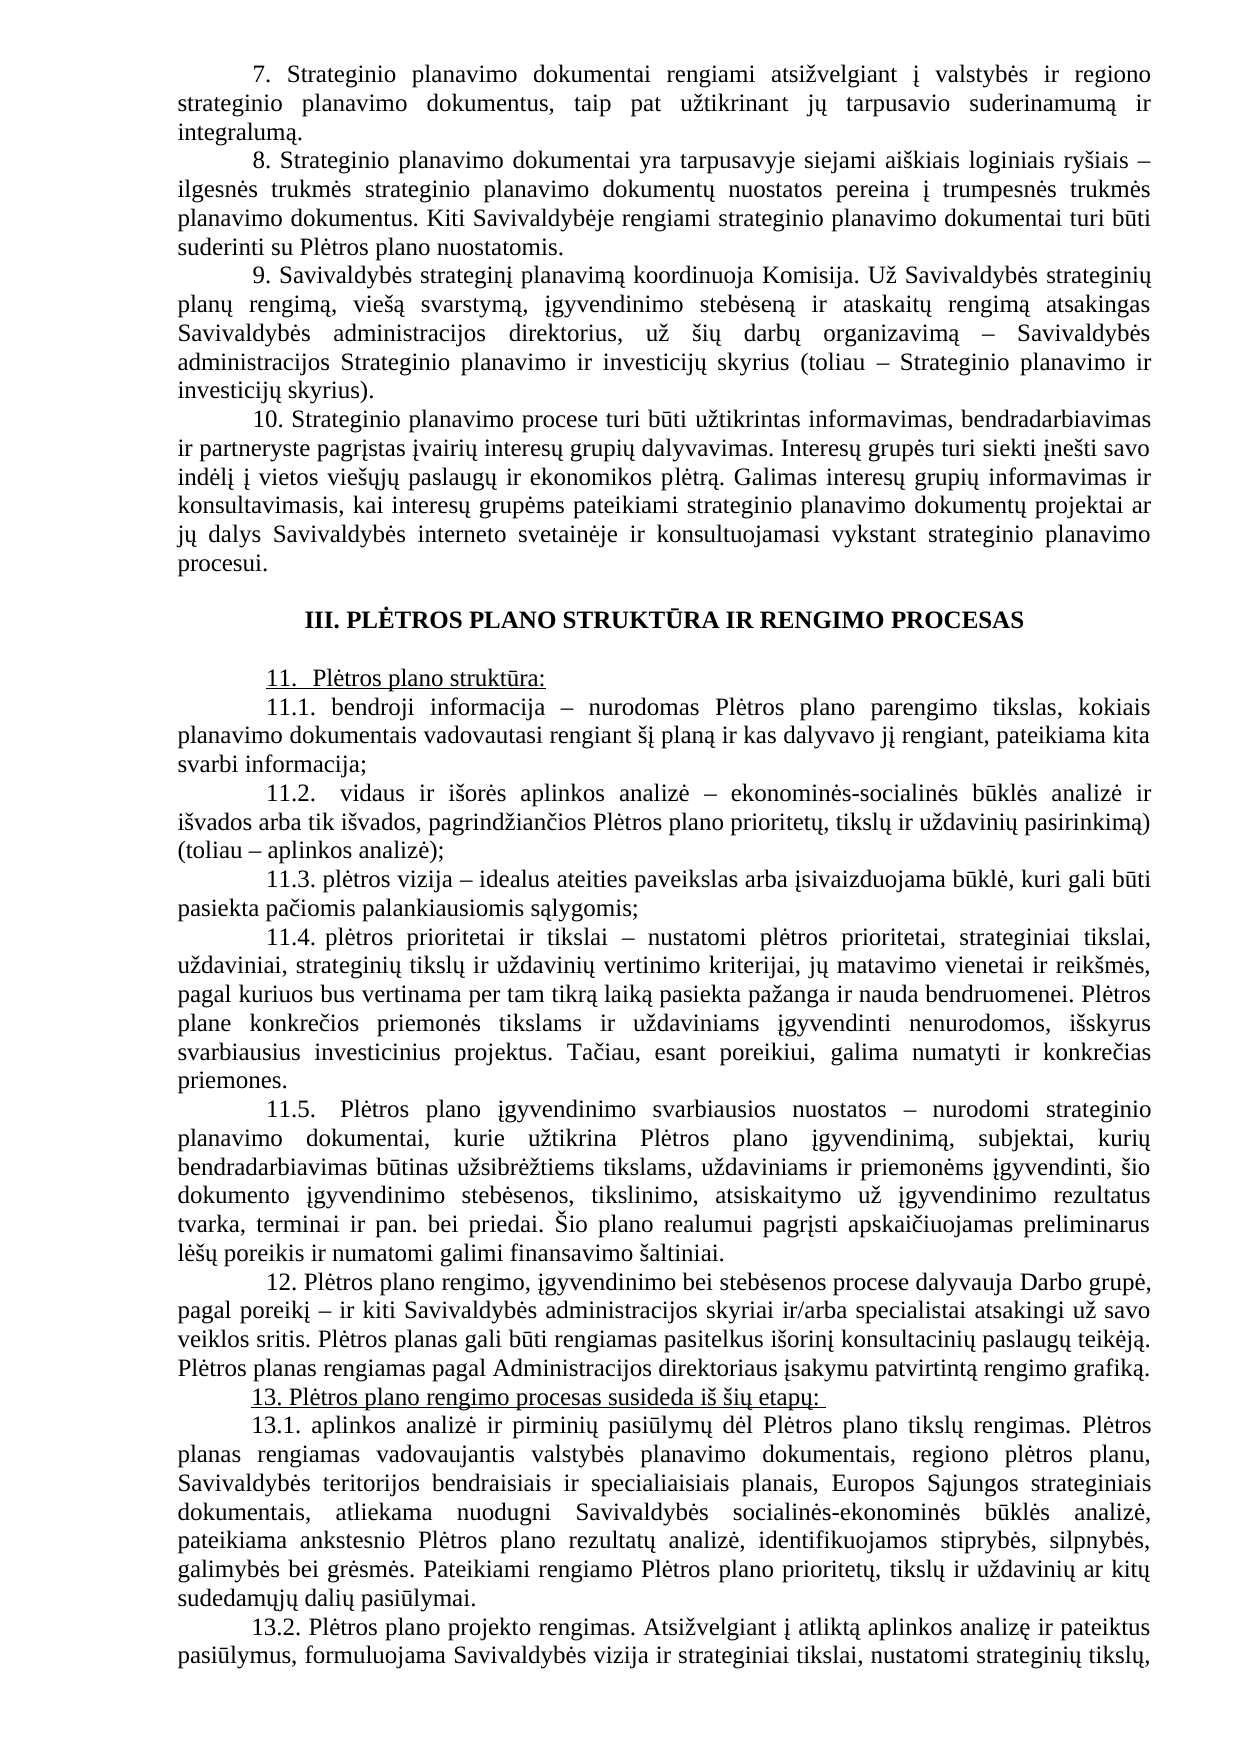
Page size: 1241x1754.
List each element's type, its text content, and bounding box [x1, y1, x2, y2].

text 7. Strateginio planavimo dokumentai rengiami atsižvelgiant į valstybės ir regiono strateginio planavimo dokumentus, taip pat užtikrinant jų tarpusavio suderinamumą ir integralumą. [177, 59, 1152, 145]
text 11.1. bendroji informacija – nurodomas Plėtros plano parengimo tikslas, kokiais planavimo dokumentais vadovautasi rengiant šį planą ir kas dalyvavo jį rengiant, pateikiama kita svarbi informacija; [177, 692, 1152, 778]
text 11.4. plėtros prioritetai ir tikslai – nustatomi plėtros prioritetai, strateginiai tikslai, uždaviniai, strateginių tikslų ir uždavinių vertinimo kriterijai, jų matavimo vienetai ir reikšmės, pagal kuriuos bus vertinama per tam tikrą laiką pasiekta pažanga ir nauda bendruomenei. Plėtros plane konkrečios priemonės tikslams ir uždaviniams įgyvendinti nenurodomos, išskyrus svarbiausius investicinius projektus. Tačiau, esant poreikiui, galima numatyti ir konkrečias priemones. [177, 922, 1152, 1094]
text 13.1. aplinkos analizė ir pirminių pasiūlymų dėl Plėtros plano tikslų rengimas. Plėtros planas rengiamas vadovaujantis valstybės planavimo dokumentais, regiono plėtros planu, Savivaldybės teritorijos bendraisiais ir specialiaisiais planais, Europos Sąjungos strateginiais dokumentais, atliekama nuodugni Savivaldybės socialinės-ekonominės būklės analizė, pateikiama ankstesnio Plėtros plano rezultatų analizė, identifikuojamos stiprybės, silpnybės, galimybės bei grėsmės. Pateikiami rengiamo Plėtros plano prioritetų, tikslų ir uždavinių ar kitų sudedamųjų dalių pasiūlymai. [177, 1410, 1152, 1612]
text III. Plėtros plano STRUKTŪRA IR RENGIMO PROCESAS [177, 605, 1152, 634]
text 10. Strateginio planavimo procese turi būti užtikrintas informavimas, bendradarbiavimas ir partneryste pagrįstas įvairių interesų grupių dalyvavimas. Interesų grupės turi siekti įnešti savo indėlį į vietos viešųjų paslaugų ir ekonomikos plėtrą. Galimas interesų grupių informavimas ir konsultavimasis, kai interesų grupėms pateikiami strateginio planavimo dokumentų projektai ar jų dalys Savivaldybės interneto svetainėje ir konsultuojamasi vykstant strateginio planavimo procesui. [177, 404, 1152, 577]
text 13.2. Plėtros plano projekto rengimas. Atsižvelgiant į atliktą aplinkos analizę ir pateiktus pasiūlymus, formuluojama Savivaldybės vizija ir strateginiai tikslai, nustatomi strateginių tikslų, [177, 1612, 1152, 1669]
text 11.2. vidaus ir išorės aplinkos analizė – ekonominės-socialinės būklės analizė ir išvados arba tik išvados, pagrindžiančios Plėtros plano prioritetų, tikslų ir uždavinių pasirinkimą) (toliau – aplinkos analizė); [177, 778, 1152, 864]
text 13. Plėtros plano rengimo procesas susideda iš šių etapų: [177, 1382, 1152, 1410]
text 11. Plėtros plano struktūra: [177, 663, 1152, 692]
text 9. Savivaldybės strateginį planavimą koordinuoja Komisija. Už Savivaldybės strateginių planų rengimą, viešą svarstymą, įgyvendinimo stebėseną ir ataskaitų rengimą atsakingas Savivaldybės administracijos direktorius, už šių darbų organizavimą – Savivaldybės administracijos Strateginio planavimo ir investicijų skyrius (toliau – Strateginio planavimo ir investicijų skyrius). [177, 260, 1152, 404]
text 11.3. plėtros vizija – idealus ateities paveikslas arba įsivaizduojama būklė, kuri gali būti pasiekta pačiomis palankiausiomis sąlygomis; [177, 864, 1152, 922]
text 12. Plėtros plano rengimo, įgyvendinimo bei stebėsenos procese dalyvauja Darbo grupė, pagal poreikį – ir kiti Savivaldybės administracijos skyriai ir/arba specialistai atsakingi už savo veiklos sritis. Plėtros planas gali būti rengiamas pasitelkus išorinį konsultacinių paslaugų teikėją. Plėtros planas rengiamas pagal Administracijos direktoriaus įsakymu patvirtintą rengimo grafiką. [177, 1267, 1152, 1382]
text 8. Strateginio planavimo dokumentai yra tarpusavyje siejami aiškiais loginiais ryšiais – ilgesnės trukmės strateginio planavimo dokumentų nuostatos pereina į trumpesnės trukmės planavimo dokumentus. Kiti Savivaldybėje rengiami strateginio planavimo dokumentai turi būti suderinti su Plėtros plano nuostatomis. [177, 145, 1152, 260]
text 11.5. Plėtros plano įgyvendinimo svarbiausios nuostatos – nurodomi strateginio planavimo dokumentai, kurie užtikrina Plėtros plano įgyvendinimą, subjektai, kurių bendradarbiavimas būtinas užsibrėžtiems tikslams, uždaviniams ir priemonėms įgyvendinti, šio dokumento įgyvendinimo stebėsenos, tikslinimo, atsiskaitymo už įgyvendinimo rezultatus tvarka, terminai ir pan. bei priedai. Šio plano realumui pagrįsti apskaičiuojamas preliminarus lėšų poreikis ir numatomi galimi finansavimo šaltiniai. [177, 1094, 1152, 1267]
